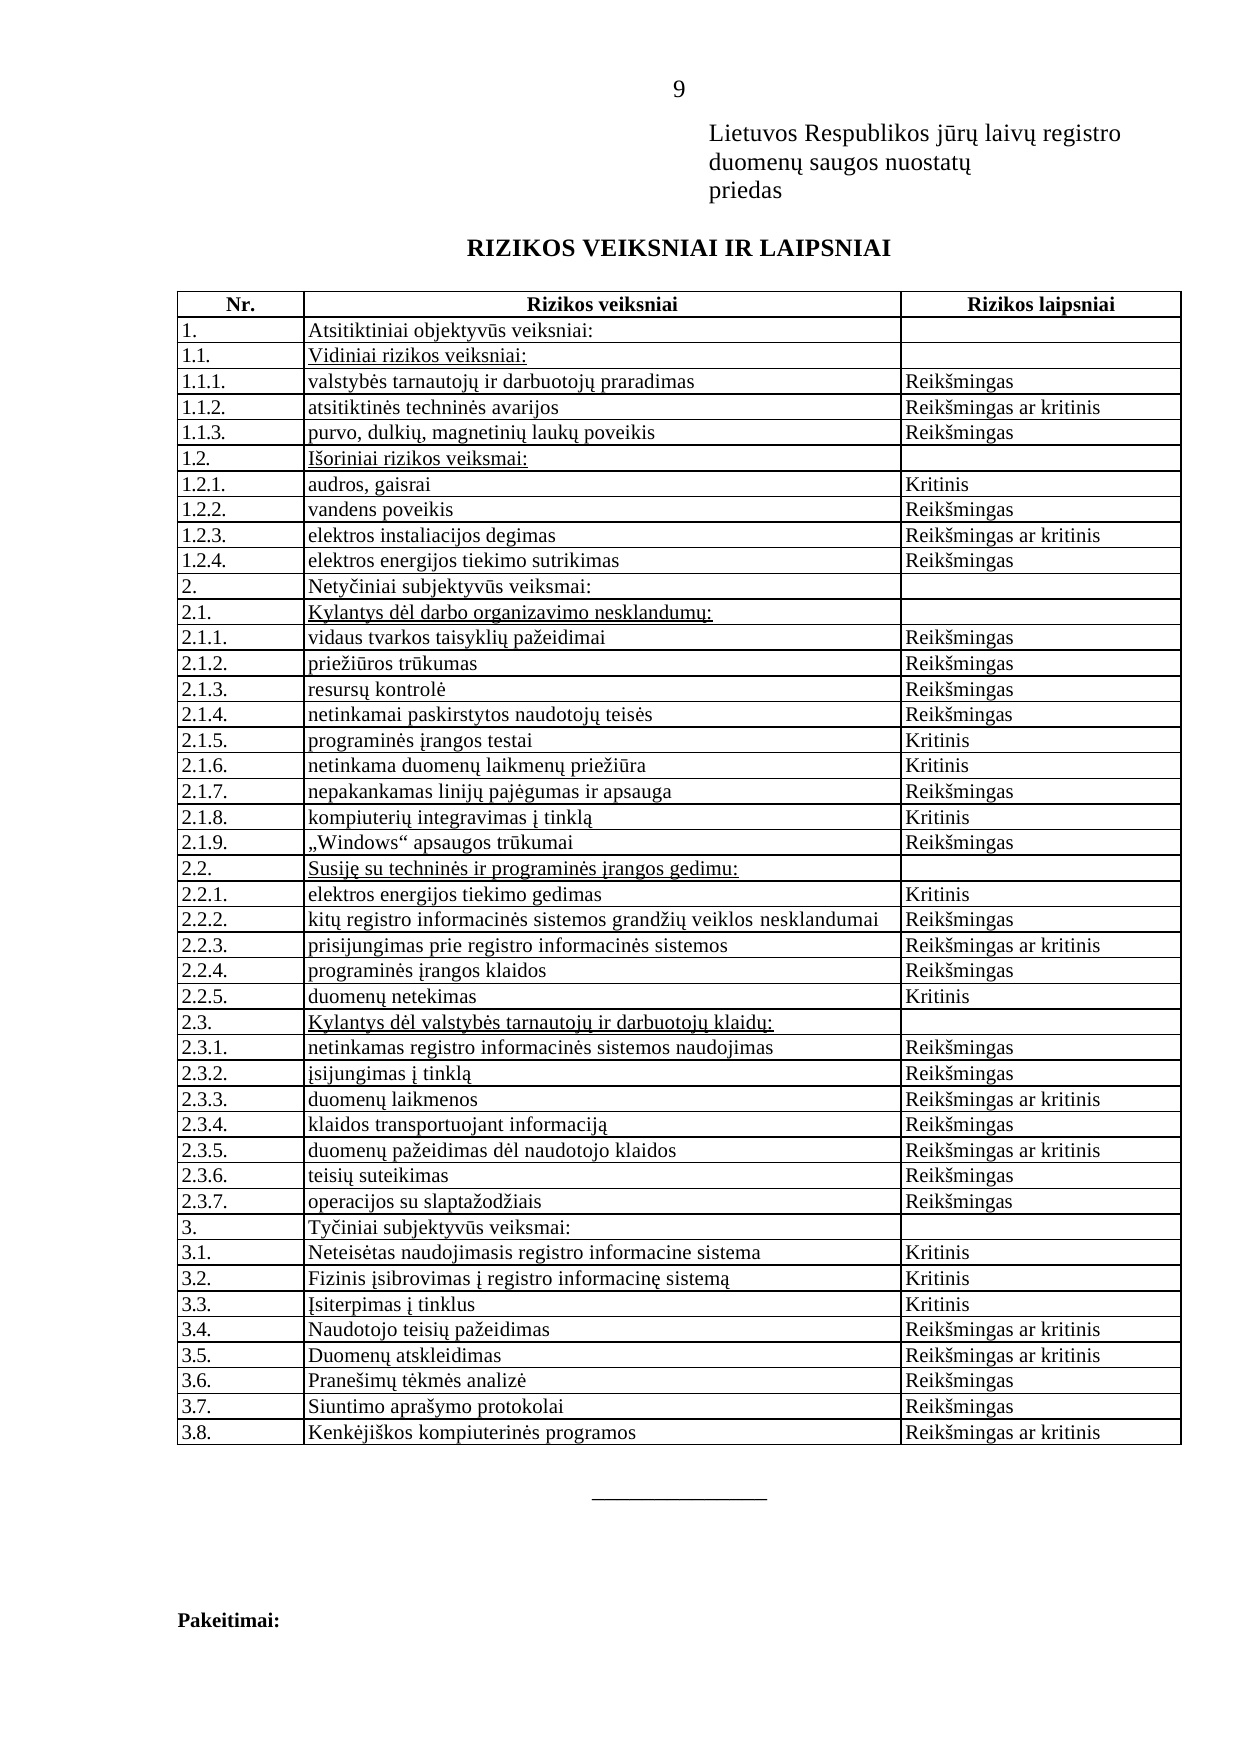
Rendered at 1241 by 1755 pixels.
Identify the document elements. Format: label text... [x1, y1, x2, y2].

table_cell 3.8. [299, 1420, 303, 1444]
table_cell 1. [299, 318, 303, 342]
text Pakeitimai: [177, 1608, 1181, 1632]
table_cell 3.2. [299, 1266, 303, 1290]
text Lietuvos Respublikos jūrų laivų registro [709, 118, 1181, 147]
table_cell 3.6. [299, 1368, 303, 1392]
table_cell 3.7. [299, 1394, 303, 1418]
table_cell 1.1. [299, 343, 303, 367]
text duomenų saugos nuostatų [177, 147, 1181, 176]
table_cell 2.1. [299, 600, 303, 624]
table_cell 2.3. [299, 1010, 303, 1034]
table_header Nr. [299, 292, 303, 316]
table_cell 3.1. [299, 1240, 303, 1264]
table_cell 3.4. [299, 1317, 303, 1341]
text ______________ [177, 1474, 1181, 1503]
table_cell 3.5. [299, 1343, 303, 1367]
text priedas [177, 176, 1181, 204]
table_cell 1.2. [299, 446, 303, 470]
text RIZIKOS VEIKSNIAI IR LAIPSNIAI [177, 233, 1181, 262]
table_cell 3.3. [299, 1292, 303, 1316]
table_cell 3. [299, 1215, 303, 1239]
table_cell 2.2. [299, 856, 303, 880]
table_cell 2. [299, 574, 303, 598]
